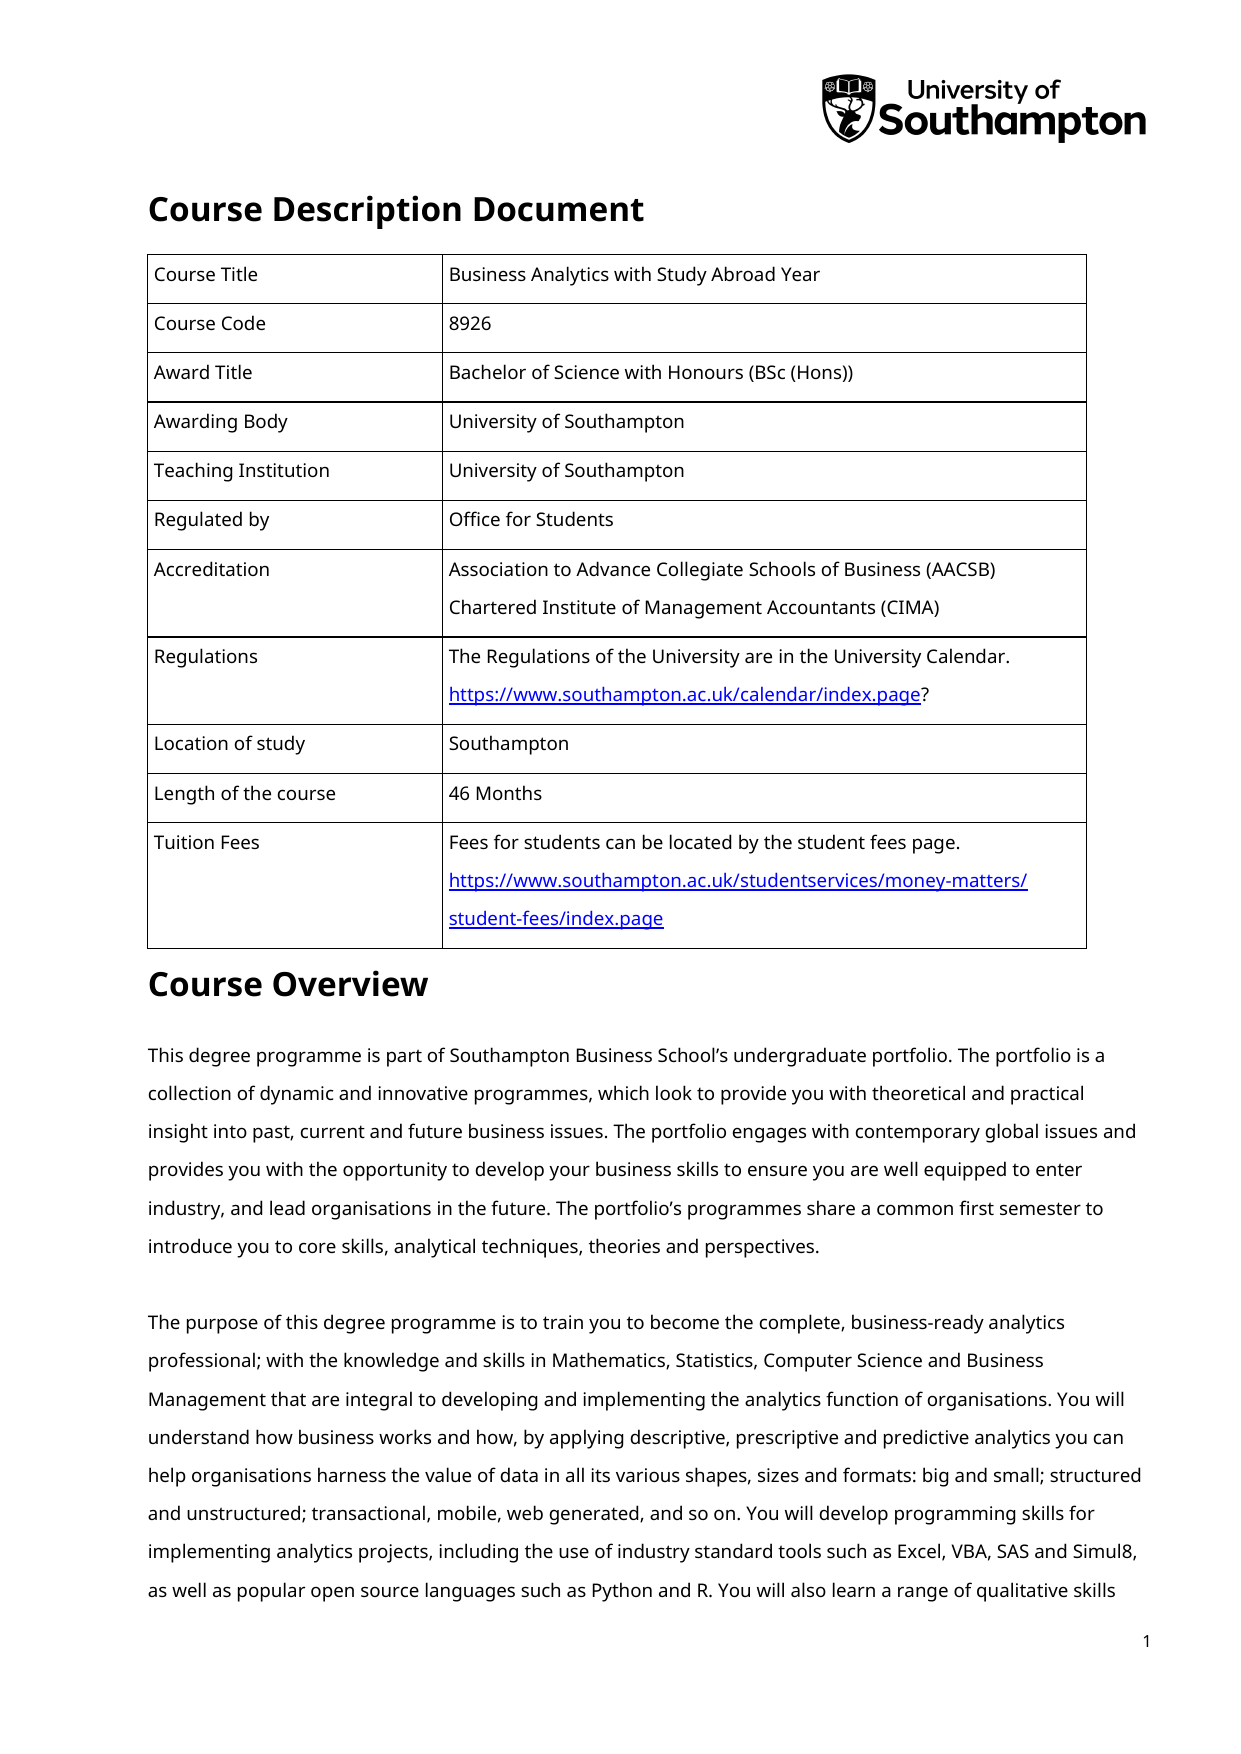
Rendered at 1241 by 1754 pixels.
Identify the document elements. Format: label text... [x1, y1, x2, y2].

table_cell Length of the course [148, 774, 442, 822]
table_cell University of Southampton [443, 403, 1086, 451]
table_cell Office for Students [443, 501, 1086, 549]
table_cell Southampton [443, 725, 1086, 773]
table_cell Tuition Fees [148, 823, 442, 948]
table_cell University of Southampton [443, 452, 1086, 500]
table_cell Regulated by [148, 501, 442, 549]
table_cell The Regulations of the University are in the University Calendar. https://www.southampton.ac.uk/calendar/index.page? [443, 638, 1086, 724]
table_header Business Analytics with Study Abroad Year [443, 255, 1086, 303]
table_cell Award Title [148, 353, 442, 401]
table_cell Course Code [148, 304, 442, 352]
table_cell Bachelor of Science with Honours (BSc (Hons)) [443, 353, 1086, 401]
table_cell Fees for students can be located by the student fees page. https://www.southampton.ac.uk/studentservices/money-matters/student-fees/index.page [443, 823, 1086, 948]
table_cell Teaching Institution [148, 452, 442, 500]
table_cell 46 Months [443, 774, 1086, 822]
table_cell Awarding Body [148, 403, 442, 451]
table_cell Location of study [148, 725, 442, 773]
table_cell Association to Advance Collegiate Schools of Business (AACSB) Chartered Institute of Management Accountants (CIMA) [443, 550, 1086, 636]
table_header Course Title [148, 255, 442, 303]
table_cell Accreditation [148, 550, 442, 636]
table_cell 8926 [443, 304, 1086, 352]
subtitle Course Overview [148, 961, 1152, 1007]
table_cell Regulations [148, 638, 442, 724]
text This degree programme is part of Southampton Business School’s undergraduate portfolio. The portfolio is a collection of dynamic and innovative programmes, which look to provide you with theoretical and practical insight into past, current and future business issues. The portfolio engages with contemporary global issues and provides you with the opportunity to develop your business skills to ensure you are well equipped to enter industry, and lead organisations in the future. The portfolio’s programmes share a common first semester to introduce you to core skills, analytical techniques, theories and perspectives. The purpose of this degree programme is to train you to become the complete, business-ready analytics professional; with the knowledge and skills in Mathematics, Statistics, Computer Science and Business Management that are integral to developing and implementing the analytics function of organisations. You will understand how business works and how, by applying descriptive, prescriptive and predictive analytics you can help organisations harness the value of data in all its various shapes, sizes and formats: big and small; structured and unstructured; transactional, mobile, web generated, and so on. You will develop programming skills for implementing analytics projects, including the use of industry standard tools such as Excel, VBA, SAS and Simul8, as well as popular open source languages such as Python and R. You will also learn a range of qualitative skills [148, 1042, 1145, 1603]
subtitle Course Description Document [148, 186, 1152, 231]
